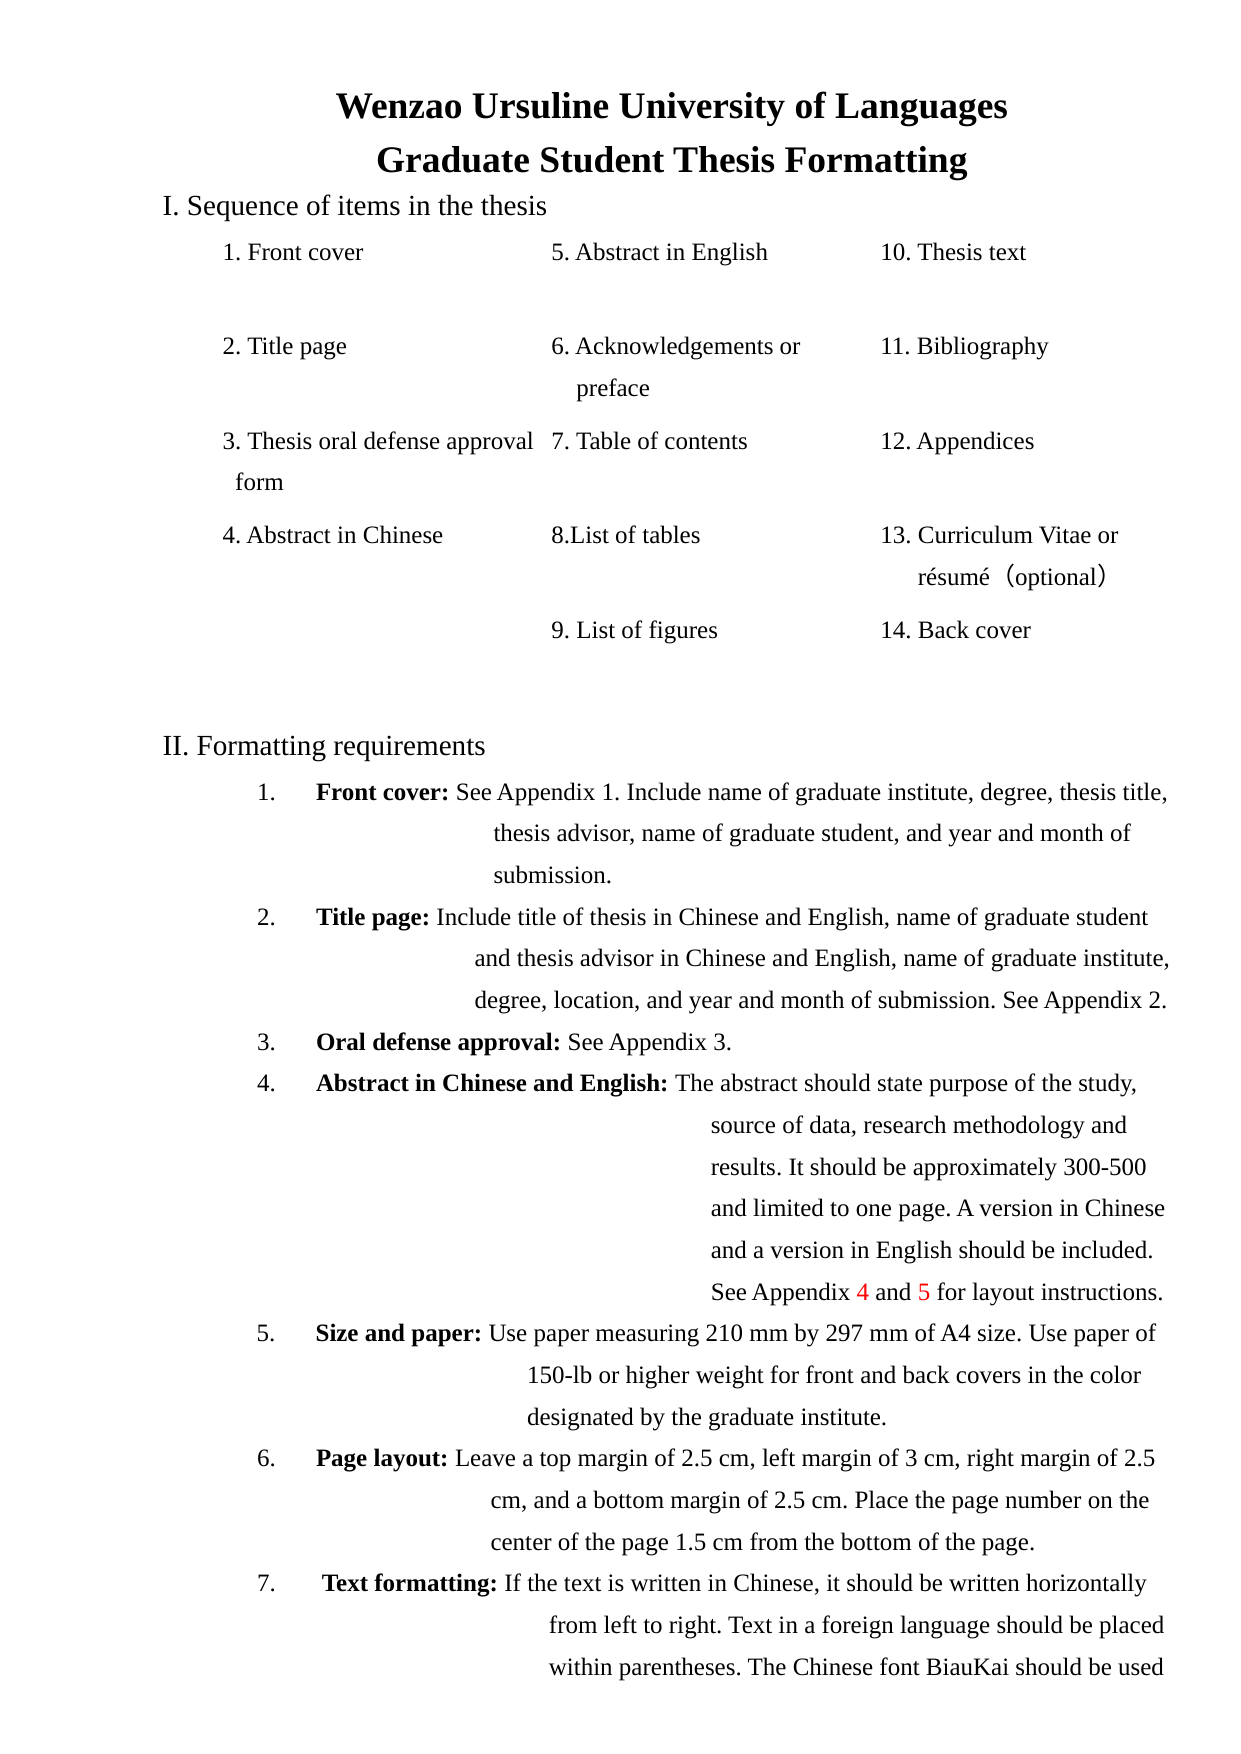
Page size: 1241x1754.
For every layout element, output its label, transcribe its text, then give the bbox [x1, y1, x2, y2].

table_cell [211, 605, 540, 699]
table_cell 4. Abstract in Chinese [211, 510, 540, 605]
table_cell 8.List of tables [540, 510, 869, 605]
list Abstract in Chinese and English: The abstract should state purpose of the study, source of data, research methodology and results. It should be approximately 300-500 and limited to one page. A version in Chinese and a version in English should be included. See Appendix 4 and 5 for layout instructions. [257, 1058, 1181, 1308]
table_cell 3. Thesis oral defense approval form [211, 416, 540, 510]
list Page layout: Leave a top margin of 2.5 cm, left margin of 3 cm, right margin of 2.5 cm, and a bottom margin of 2.5 cm. Place the page number on the center of the page 1.5 cm from the bottom of the page. [257, 1433, 1181, 1558]
text Wenzao Ursuline University of Languages [162, 75, 1181, 129]
table_header 1. Front cover [211, 227, 540, 321]
table_cell 13. Curriculum Vitae or résumé（optional） [869, 510, 1198, 605]
table_cell 14. Back cover [869, 605, 1198, 699]
text I. Sequence of items in the thesis [162, 188, 1181, 222]
table_cell 6. Acknowledgements or preface [540, 321, 869, 416]
list Text formatting: If the text is written in Chinese, it should be written horizontally from left to right. Text in a foreign language should be placed within parentheses. The Chinese font BiauKai should be used [257, 1558, 1181, 1683]
table_cell 9. List of figures [540, 605, 869, 699]
table_cell 2. Title page [211, 321, 540, 416]
text II. Formatting requirements [162, 728, 1181, 762]
table_header 10. Thesis text [869, 227, 1198, 321]
list Title page: Include title of thesis in Chinese and English, name of graduate student and thesis advisor in Chinese and English, name of graduate institute, degree, location, and year and month of submission. See Appendix 2. [257, 892, 1181, 1017]
text Graduate Student Thesis Formatting [162, 129, 1181, 183]
table_cell 12. Appendices [869, 416, 1198, 510]
table_header 5. Abstract in English [540, 227, 869, 321]
list Size and paper: Use paper measuring 210 mm by 297 mm of A4 size. Use paper of 150-lb or higher weight for front and back covers in the color designated by the graduate institute. [256, 1308, 1181, 1433]
table_cell 7. Table of contents [540, 416, 869, 510]
table_cell 11. Bibliography [869, 321, 1198, 416]
list Oral defense approval: See Appendix 3. [257, 1017, 1181, 1058]
list Front cover: See Appendix 1. Include name of graduate institute, degree, thesis title, thesis advisor, name of graduate student, and year and month of submission. [257, 767, 1181, 892]
